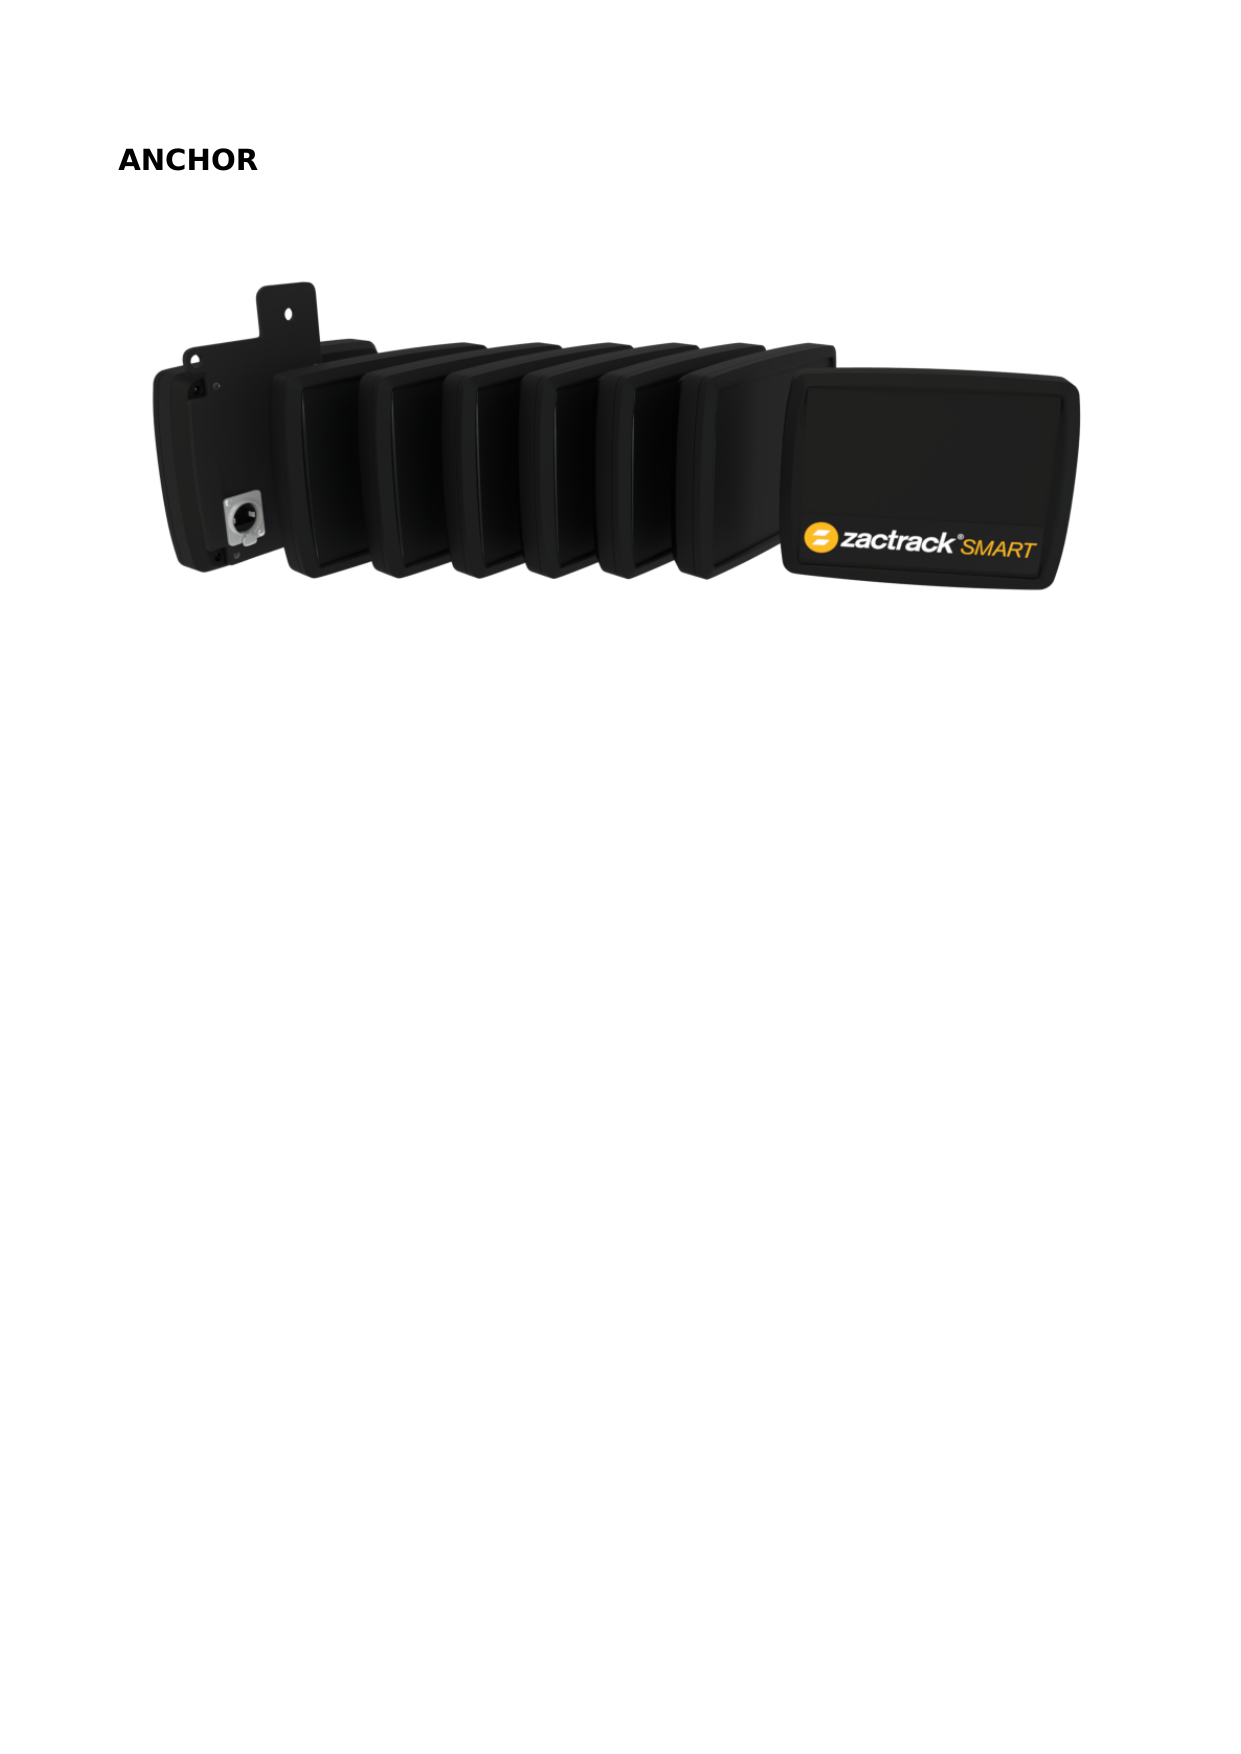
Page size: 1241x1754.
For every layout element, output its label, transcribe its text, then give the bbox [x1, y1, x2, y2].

picture [118, 189, 1123, 755]
subtitle ANCHOR [118, 143, 1122, 177]
